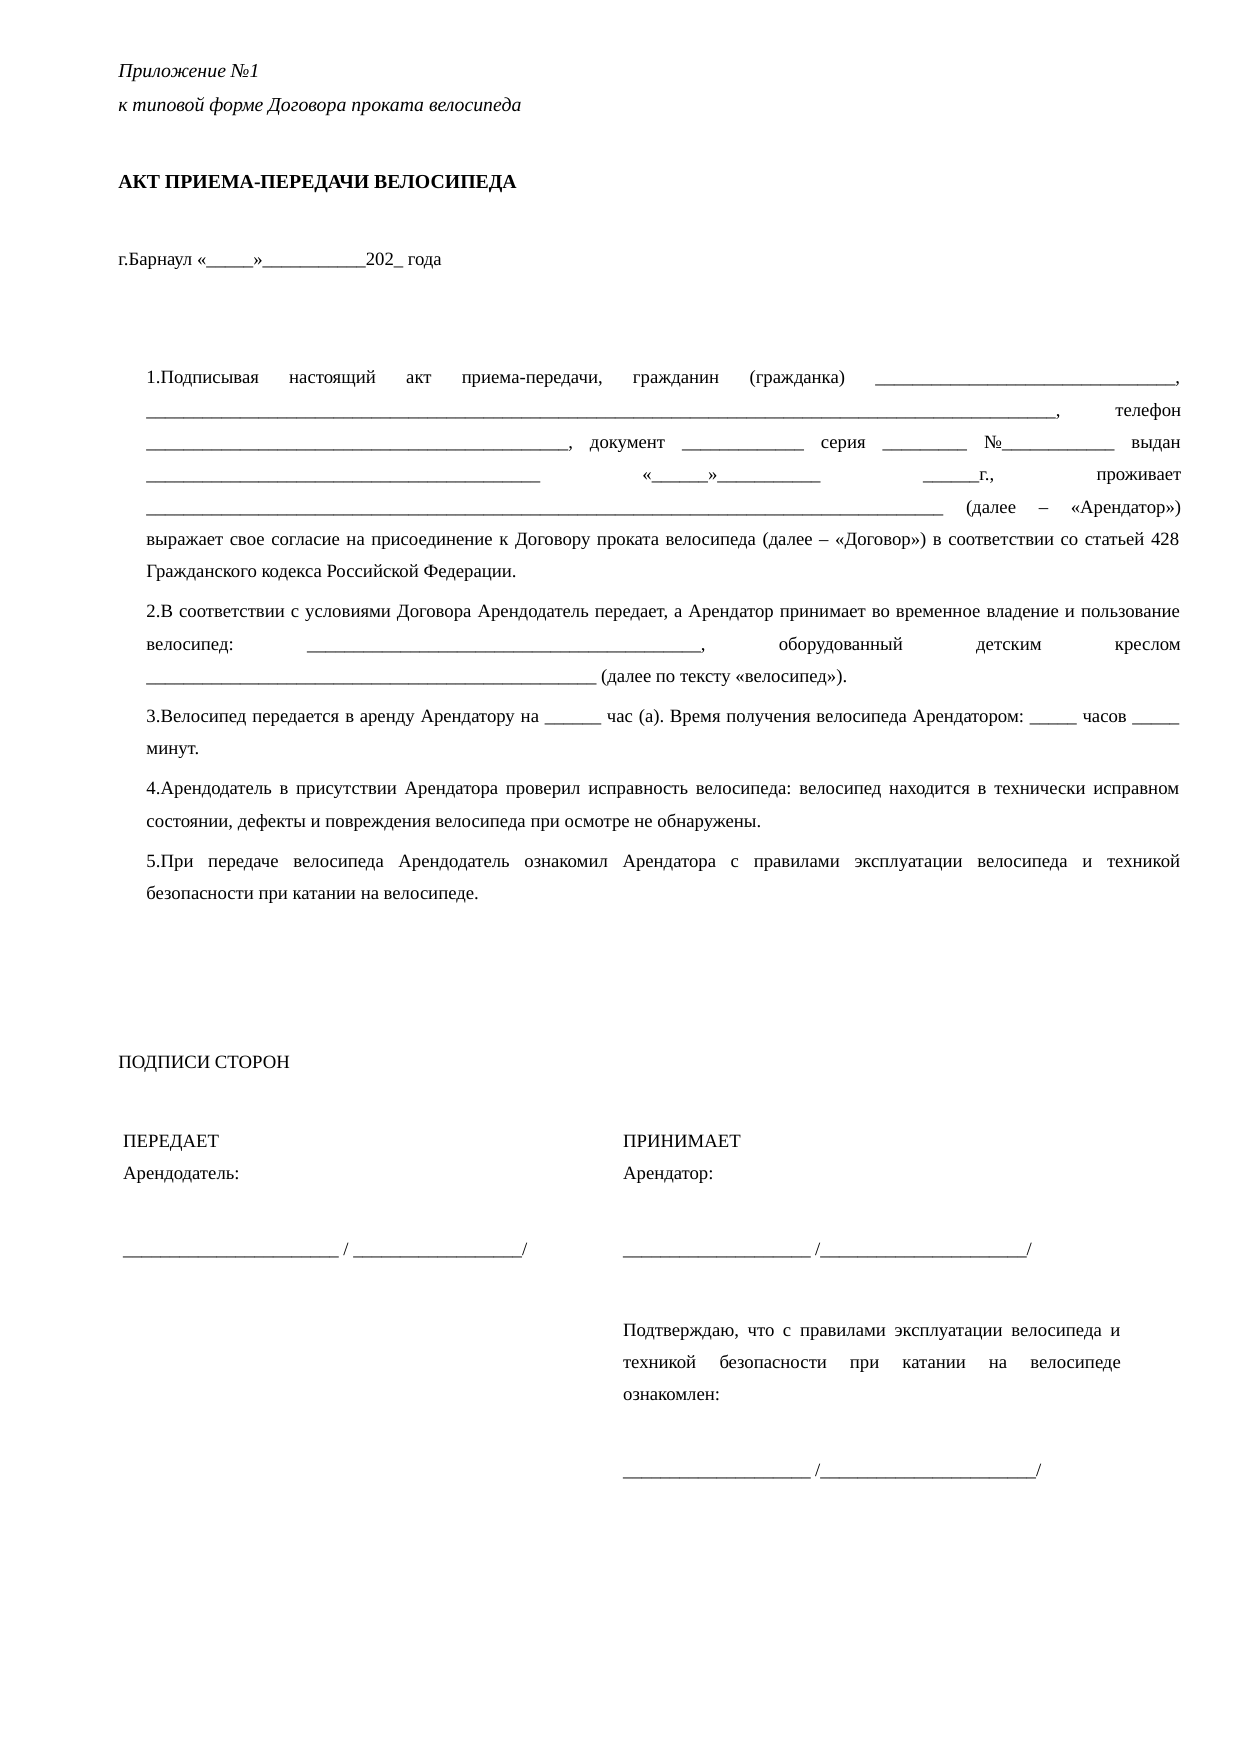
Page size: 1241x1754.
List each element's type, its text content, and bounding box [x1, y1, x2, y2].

text к типовой форме Договора проката велосипеда [118, 93, 1181, 116]
table_cell Подтверждаю, что с правилами эксплуатации велосипеда и техникой безопасности при катании на велосипеде ознакомлен: ____________________ /_______________________/ [620, 1273, 1124, 1494]
list Арендодатель в присутствии Арендатора проверил исправность велосипеда: велосипед находится в технически исправном состоянии, дефекты и повреждения велосипеда при осмотре не обнаружены. [146, 777, 1181, 831]
table_header ПРИНИМАЕТ Арендатор: ____________________ /______________________/ [620, 1127, 1124, 1273]
list В соответствии с условиями Договора Арендодатель передает, а Арендатор принимает во временное владение и пользование велосипед: __________________________________________, оборудованный детским креслом ________________________________________________ (далее по тексту «велосипед»). [146, 600, 1181, 686]
text АКТ ПРИЕМА-ПЕРЕДАЧИ ВЕЛОСИПЕДА [118, 171, 1181, 193]
text ПОДПИСИ СТОРОН [118, 1051, 1181, 1073]
list При передаче велосипеда Арендодатель ознакомил Арендатора с правилами эксплуатации велосипеда и техникой безопасности при катании на велосипеде. [146, 850, 1181, 903]
table_cell [120, 1273, 620, 1494]
text г.Барнаул «_____»___________202_ года [118, 248, 1181, 269]
text Приложение №1 [118, 59, 1181, 82]
list Велосипед передается в аренду Арендатору на ______ час (а). Время получения велосипеда Арендатором: _____ часов _____ минут. [146, 705, 1181, 759]
list Подписывая настоящий акт приема-передачи, гражданин (гражданка) ________________________________, _________________________________________________________________________________________________, телефон _____________________________________________, документ _____________ серия _________ №____________ выдан __________________________________________ «______»___________ ______г., проживает _____________________________________________________________________________________ (далее – «Арендатор») выражает свое согласие на присоединение к Договору проката велосипеда (далее – «Договор») в соответствии со статьей 428 Гражданского кодекса Российской Федерации. [146, 366, 1181, 582]
table_header ПЕРЕДАЕТ Арендодатель: _______________________ / __________________/ [120, 1127, 620, 1273]
